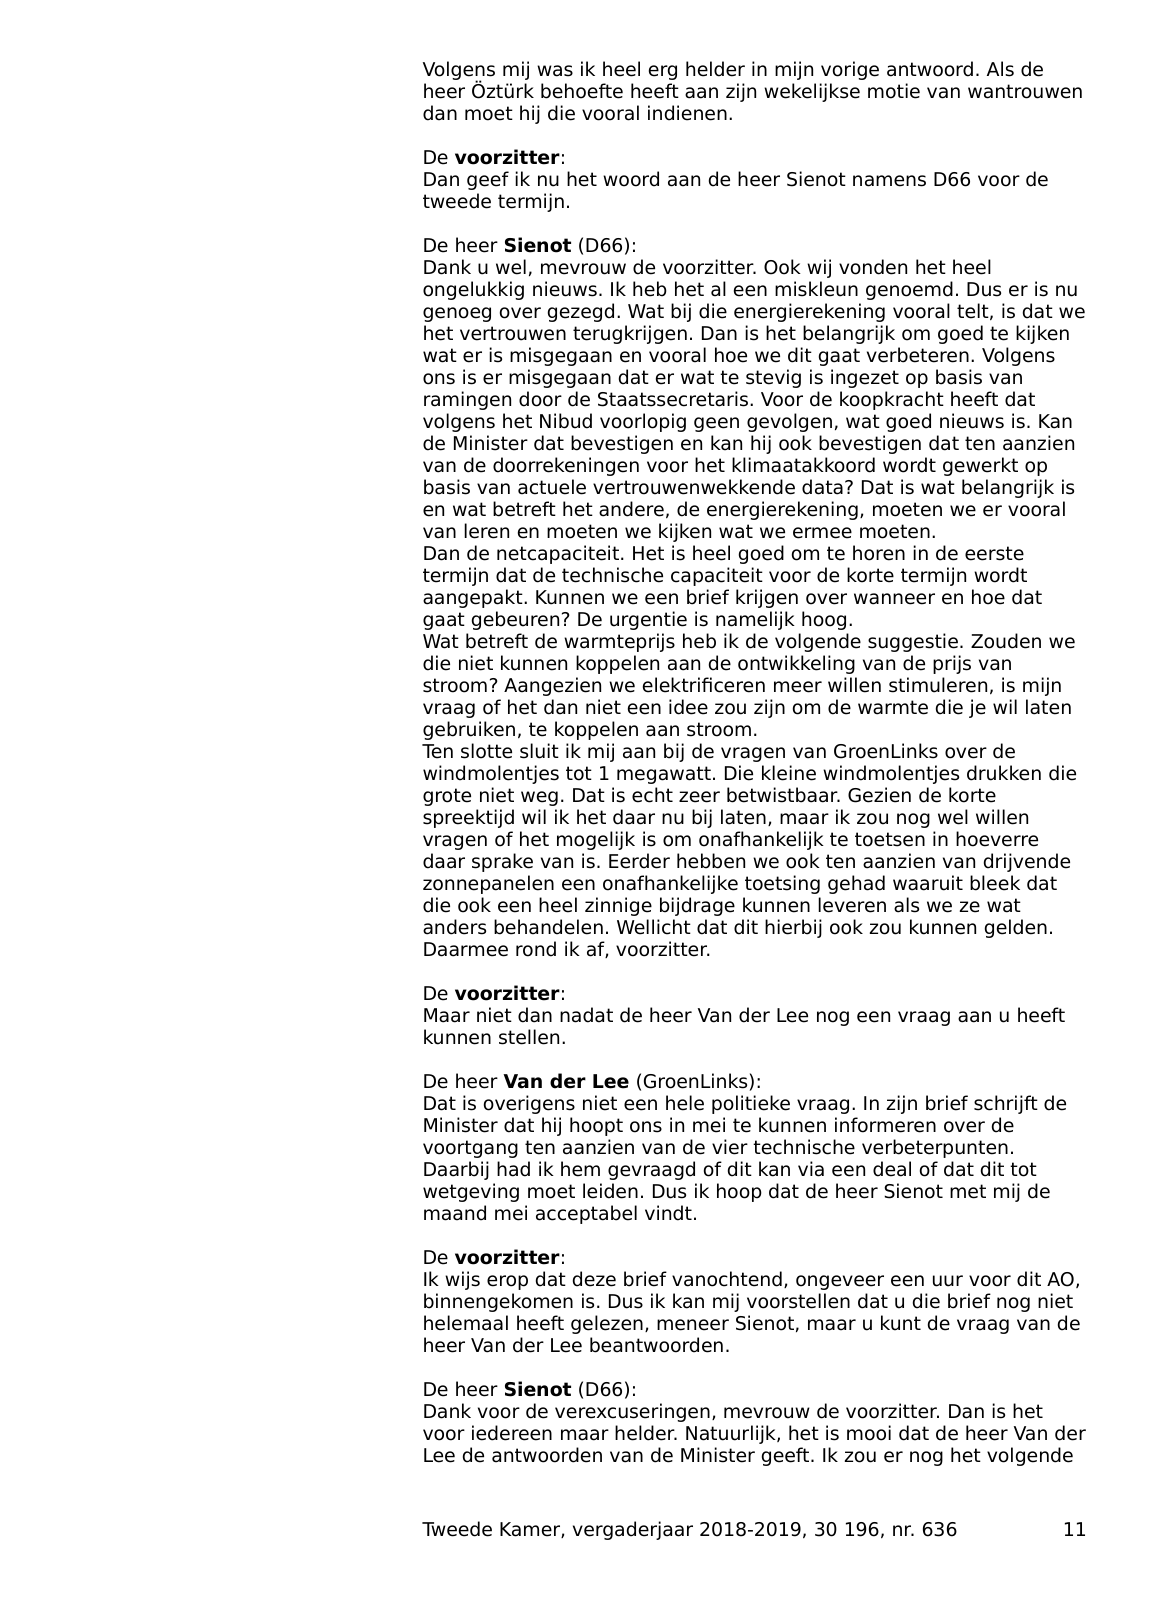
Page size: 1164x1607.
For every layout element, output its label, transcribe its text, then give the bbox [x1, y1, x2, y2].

text De voorzitter: [422, 983, 1087, 1005]
text Dan geef ik nu het woord aan de heer Sienot namens D66 voor de tweede termijn. [422, 169, 1087, 213]
text Dank voor de verexcuseringen, mevrouw de voorzitter. Dan is het voor iedereen maar helder. Natuurlijk, het is mooi dat de heer Van der Lee de antwoorden van de Minister geeft. Ik zou er nog het volgende [422, 1401, 1087, 1467]
text De heer Van der Lee (GroenLinks): [422, 1071, 1087, 1093]
text Ten slotte sluit ik mij aan bij de vragen van GroenLinks over de windmolentjes tot 1 megawatt. Die kleine windmolentjes drukken die grote niet weg. Dat is echt zeer betwistbaar. Gezien de korte spreektijd wil ik het daar nu bij laten, maar ik zou nog wel willen vragen of het mogelijk is om onafhankelijk te toetsen in hoeverre daar sprake van is. Eerder hebben we ook ten aanzien van drijvende zonnepanelen een onafhankelijke toetsing gehad waaruit bleek dat die ook een heel zinnige bijdrage kunnen leveren als we ze wat anders behandelen. Wellicht dat dit hierbij ook zou kunnen gelden. [422, 741, 1087, 939]
text De voorzitter: [422, 147, 1087, 169]
text De heer Sienot (D66): [422, 235, 1087, 257]
text Dat is overigens niet een hele politieke vraag. In zijn brief schrijft de Minister dat hij hoopt ons in mei te kunnen informeren over de voortgang ten aanzien van de vier technische verbeterpunten. Daarbij had ik hem gevraagd of dit kan via een deal of dat dit tot wetgeving moet leiden. Dus ik hoop dat de heer Sienot met mij de maand mei acceptabel vindt. [422, 1093, 1087, 1225]
text Daarmee rond ik af, voorzitter. [422, 939, 1087, 961]
text Dan de netcapaciteit. Het is heel goed om te horen in de eerste termijn dat de technische capaciteit voor de korte termijn wordt aangepakt. Kunnen we een brief krijgen over wanneer en hoe dat gaat gebeuren? De urgentie is namelijk hoog. [422, 543, 1087, 631]
text Dank u wel, mevrouw de voorzitter. Ook wij vonden het heel ongelukkig nieuws. Ik heb het al een miskleun genoemd. Dus er is nu genoeg over gezegd. Wat bij die energierekening vooral telt, is dat we het vertrouwen terugkrijgen. Dan is het belangrijk om goed te kijken wat er is misgegaan en vooral hoe we dit gaat verbeteren. Volgens ons is er misgegaan dat er wat te stevig is ingezet op basis van ramingen door de Staatssecretaris. Voor de koopkracht heeft dat volgens het Nibud voorlopig geen gevolgen, wat goed nieuws is. Kan de Minister dat bevestigen en kan hij ook bevestigen dat ten aanzien van de doorrekeningen voor het klimaatakkoord wordt gewerkt op basis van actuele vertrouwenwekkende data? Dat is wat belangrijk is en wat betreft het andere, de energierekening, moeten we er vooral van leren en moeten we kijken wat we ermee moeten. [422, 257, 1087, 543]
text Wat betreft de warmteprijs heb ik de volgende suggestie. Zouden we die niet kunnen koppelen aan de ontwikkeling van de prijs van stroom? Aangezien we elektrificeren meer willen stimuleren, is mijn vraag of het dan niet een idee zou zijn om de warmte die je wil laten gebruiken, te koppelen aan stroom. [422, 631, 1087, 741]
text Volgens mij was ik heel erg helder in mijn vorige antwoord. Als de heer Öztürk behoefte heeft aan zijn wekelijkse motie van wantrouwen dan moet hij die vooral indienen. [422, 59, 1087, 125]
text De voorzitter: [422, 1247, 1087, 1269]
text De heer Sienot (D66): [422, 1379, 1087, 1401]
text Ik wijs erop dat deze brief vanochtend, ongeveer een uur voor dit AO, binnengekomen is. Dus ik kan mij voorstellen dat u die brief nog niet helemaal heeft gelezen, meneer Sienot, maar u kunt de vraag van de heer Van der Lee beantwoorden. [422, 1269, 1087, 1357]
text Maar niet dan nadat de heer Van der Lee nog een vraag aan u heeft kunnen stellen. [422, 1005, 1087, 1049]
